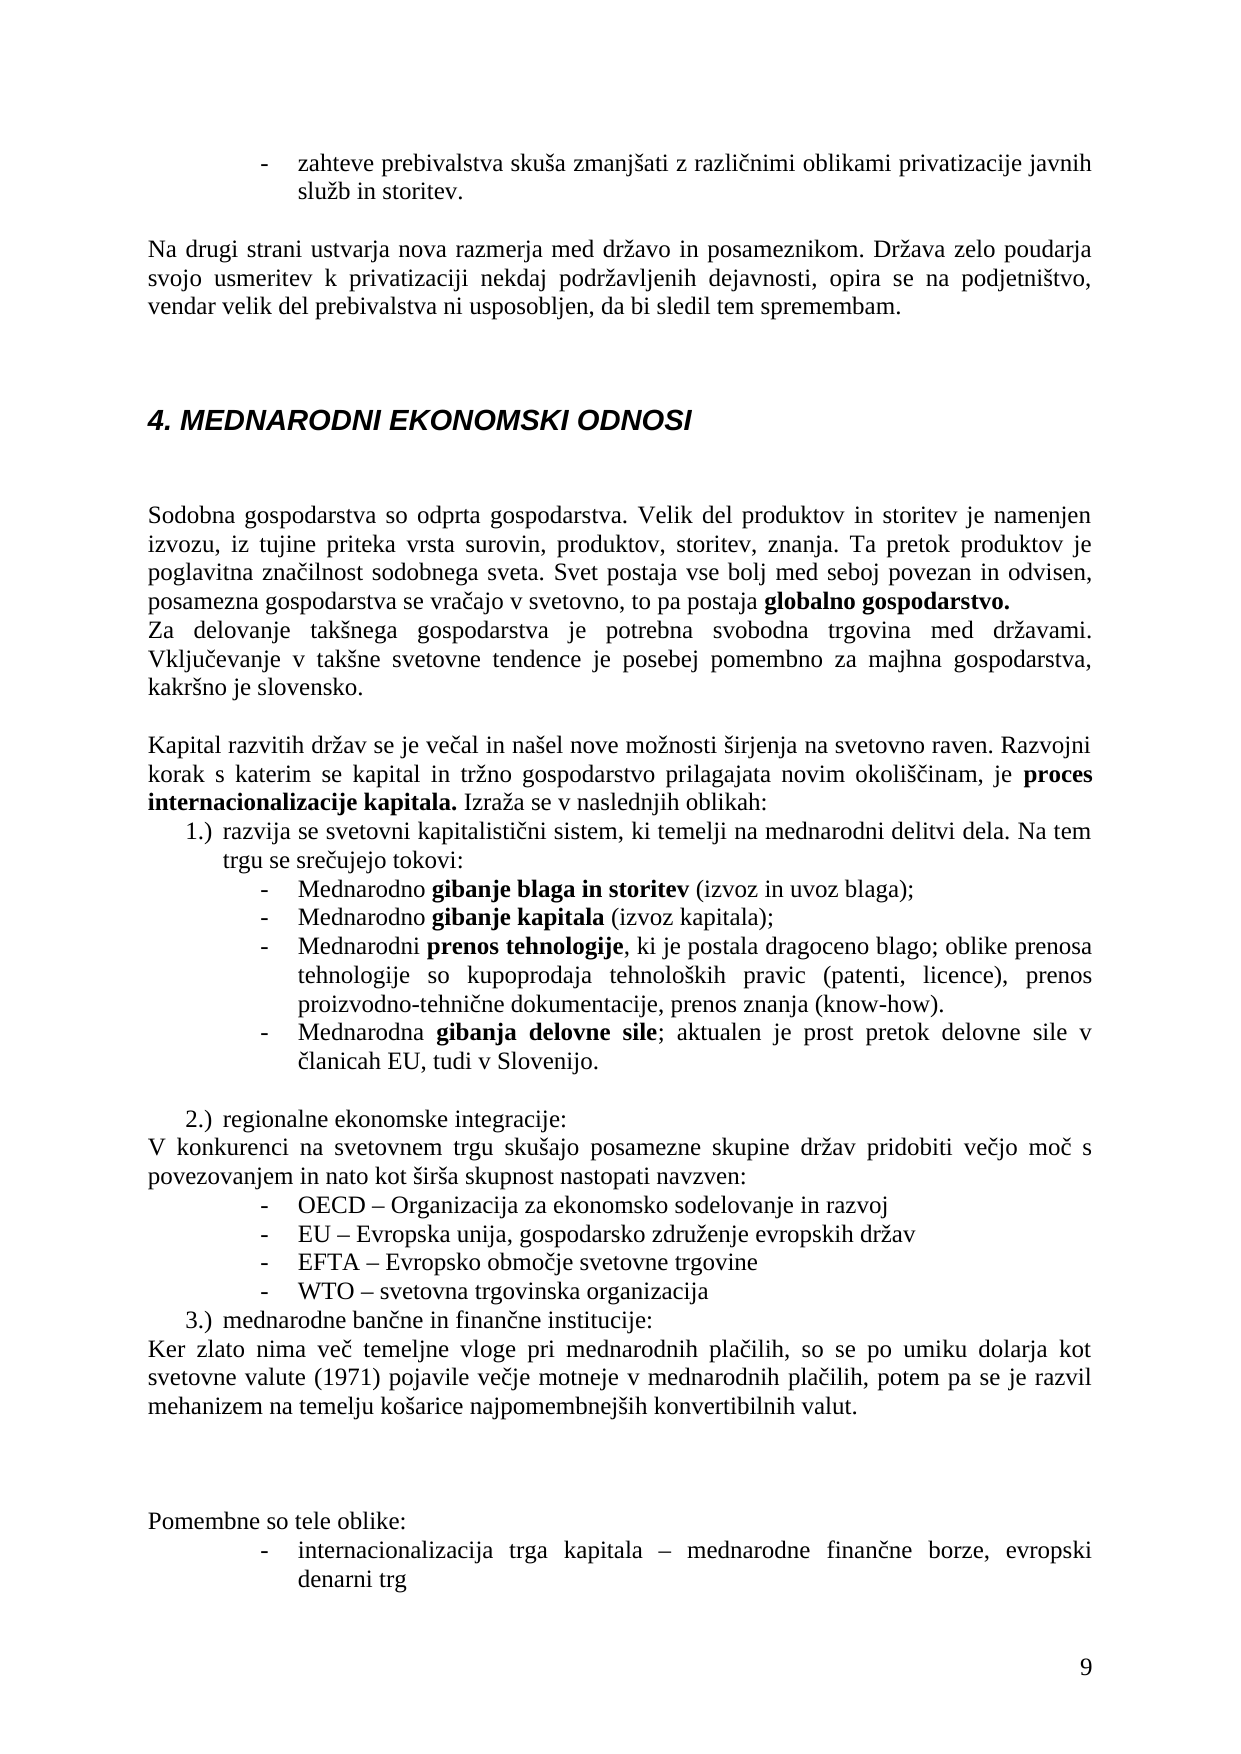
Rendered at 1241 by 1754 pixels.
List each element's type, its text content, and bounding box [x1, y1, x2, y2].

list regionalne ekonomske integracije: [185, 1104, 1093, 1132]
subtitle 4. MEDNARODNI EKONOMSKI ODNOSI [148, 403, 1093, 436]
list mednarodne bančne in finančne institucije: [185, 1305, 1093, 1334]
list EU – Evropska unija, gospodarsko združenje evropskih držav [260, 1219, 1093, 1247]
text Ker zlato nima več temeljne vloge pri mednarodnih plačilih, so se po umiku dolarja kot svetovne valute (1971) pojavile večje motneje v mednarodnih plačilih, potem pa se je razvil mehanizem na temelju košarice najpomembnejših konvertibilnih valut. [148, 1334, 1093, 1420]
list razvija se svetovni kapitalistični sistem, ki temelji na mednarodni delitvi dela. Na tem trgu se srečujejo tokovi: [185, 816, 1093, 874]
list EFTA – Evropsko območje svetovne trgovine [260, 1247, 1093, 1276]
text Za delovanje takšnega gospodarstva je potrebna svobodna trgovina med državami. Vključevanje v takšne svetovne tendence je posebej pomembno za majhna gospodarstva, kakršno je slovensko. [148, 615, 1093, 701]
list OECD – Organizacija za ekonomsko sodelovanje in razvoj [260, 1190, 1093, 1219]
text Pomembne so tele oblike: [148, 1506, 1093, 1535]
list Mednarodni prenos tehnologije, ki je postala dragoceno blago; oblike prenosa tehnologije so kupoprodaja tehnoloških pravic (patenti, licence), prenos proizvodno-tehnične dokumentacije, prenos znanja (know-how). [260, 931, 1093, 1017]
list Mednarodno gibanje kapitala (izvoz kapitala); [260, 902, 1093, 931]
list internacionalizacija trga kapitala – mednarodne finančne borze, evropski denarni trg [260, 1535, 1093, 1592]
text Kapital razvitih držav se je večal in našel nove možnosti širjenja na svetovno raven. Razvojni korak s katerim se kapital in tržno gospodarstvo prilagajata novim okoliščinam, je proces internacionalizacije kapitala. Izraža se v naslednjih oblikah: [148, 730, 1093, 816]
list zahteve prebivalstva skuša zmanjšati z različnimi oblikami privatizacije javnih služb in storitev. [260, 148, 1093, 205]
list Mednarodna gibanja delovne sile; aktualen je prost pretok delovne sile v članicah EU, tudi v Slovenijo. [260, 1017, 1093, 1075]
list WTO – svetovna trgovinska organizacija [260, 1276, 1093, 1305]
text Na drugi strani ustvarja nova razmerja med državo in posameznikom. Država zelo poudarja svojo usmeritev k privatizaciji nekdaj podržavljenih dejavnosti, opira se na podjetništvo, vendar velik del prebivalstva ni usposobljen, da bi sledil tem spremembam. [148, 234, 1093, 320]
text Sodobna gospodarstva so odprta gospodarstva. Velik del produktov in storitev je namenjen izvozu, iz tujine priteka vrsta surovin, produktov, storitev, znanja. Ta pretok produktov je poglavitna značilnost sodobnega sveta. Svet postaja vse bolj med seboj povezan in odvisen, posamezna gospodarstva se vračajo v svetovno, to pa postaja globalno gospodarstvo. [148, 500, 1093, 615]
text V konkurenci na svetovnem trgu skušajo posamezne skupine držav pridobiti večjo moč s povezovanjem in nato kot širša skupnost nastopati navzven: [148, 1132, 1093, 1190]
list Mednarodno gibanje blaga in storitev (izvoz in uvoz blaga); [260, 874, 1093, 902]
